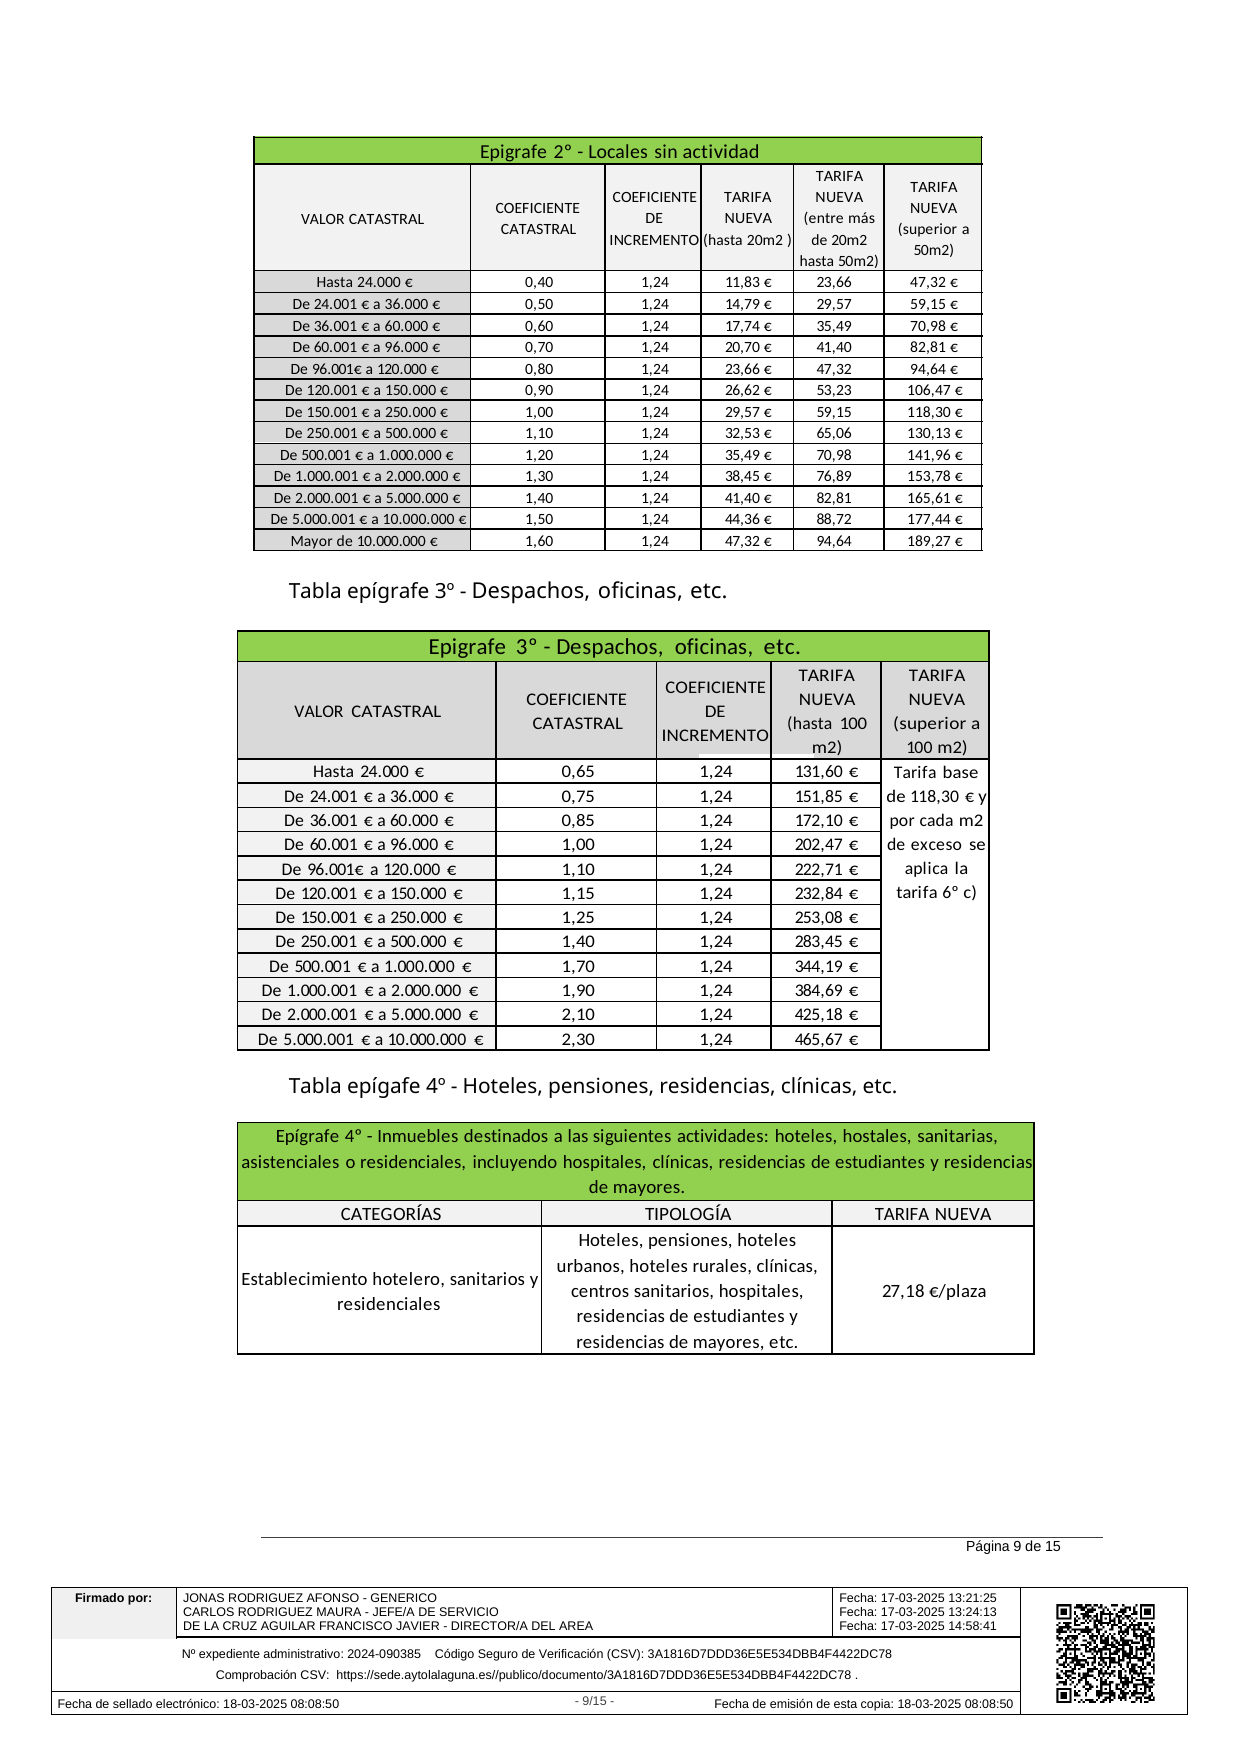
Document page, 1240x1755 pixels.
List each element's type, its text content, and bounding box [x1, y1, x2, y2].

table_cell 177,44 € [885, 508, 981, 528]
table_cell TARIFA NUEVA (hasta 20m2 ) [702, 165, 793, 270]
table_cell 29,57 € [702, 401, 793, 421]
table_cell 1,24 [606, 508, 700, 528]
table_cell 11,83 € [702, 271, 793, 292]
table_cell 29,57 [794, 293, 883, 313]
table_cell De 36.001 € a 60.000 € [255, 315, 470, 335]
table_cell 35,49 [794, 315, 883, 335]
table_cell 1,24 [606, 465, 700, 485]
table_cell 106,47 € [885, 380, 981, 399]
table_header [1021, 1588, 1187, 1714]
table_cell 1,24 [606, 271, 700, 292]
table_cell Hasta 24.000 € [255, 271, 470, 292]
table_header JONAS RODRIGUEZ AFONSO - GENERICO CARLOS RODRIGUEZ MAURA - JEFE/A DE SERVICIO DE LA CRUZ AGUILAR FRANCISCO JAVIER - DIRECTOR/A DEL AREA [177, 1588, 832, 1636]
table_cell 1,25 [497, 905, 656, 928]
table_cell 153,78 € [885, 465, 981, 485]
table_cell De 24.001 € a 36.000 € [238, 784, 495, 806]
table_cell 76,89 [794, 465, 883, 485]
table_cell De 2.000.001 € a 5.000.000 € [238, 1002, 495, 1025]
table_cell De 250.001 € a 500.000 € [238, 930, 495, 952]
table_cell De 120.001 € a 150.000 € [255, 380, 470, 399]
table_cell 82,81 € [885, 337, 981, 356]
table_cell Hoteles, pensiones, hoteles urbanos, hoteles rurales, clínicas, centros sanitarios, hospitales, residencias de estudiantes y residencias de mayores, etc. [542, 1227, 831, 1353]
table_cell 0,85 [497, 808, 656, 831]
table_cell 0,65 [497, 760, 656, 782]
table_cell 1,50 [471, 508, 604, 528]
table_cell 1,40 [497, 930, 656, 952]
table_cell 1,24 [657, 1027, 770, 1049]
table_cell 1,00 [471, 401, 604, 421]
table_cell Tarifa base de 118,30 € y por cada m2 de exceso se aplica la tarifa 6º c) [882, 760, 988, 1049]
table_cell De 500.001 € a 1.000.000 € [238, 954, 495, 976]
table_cell 1,24 [606, 444, 700, 464]
table_cell De 36.001 € a 60.000 € [238, 808, 495, 831]
table_cell 253,08 € [814, 905, 880, 928]
table_cell 0,90 [471, 380, 604, 399]
table_cell 1,15 [497, 881, 656, 903]
table_cell 2,30 [497, 1027, 656, 1049]
table_cell 70,98 [794, 444, 883, 464]
table_cell De 500.001 € a 1.000.000 € [255, 444, 470, 464]
table_cell 1,24 [606, 358, 700, 378]
table_header Epígrafe 4º - Inmuebles destinados a las siguientes actividades: hoteles, hostales, sanitarias, asistenciales o residenciales, incluyendo hospitales, clínicas, residencias de estudiantes y residencias de mayores. [238, 1123, 1033, 1200]
table_cell 1,60 [471, 530, 604, 550]
table_cell TARIFA NUEVA [833, 1201, 1033, 1225]
table_cell 165,61 € [885, 487, 981, 507]
table_cell 0,75 [497, 784, 656, 806]
table_cell 0,60 [471, 315, 604, 335]
table_cell De 1.000.001 € a 2.000.000 € [238, 978, 495, 1001]
table_cell 47,32 [794, 358, 883, 378]
table_cell De 24.001 € a 36.000 € [255, 293, 470, 313]
table_cell 1,24 [606, 315, 700, 335]
table_cell 2,10 [497, 1002, 656, 1025]
table_cell 1,24 [606, 337, 700, 356]
table_cell 38,45 € [702, 465, 793, 485]
table_header Fecha: 17-03-2025 13:21:25 Fecha: 17-03-2025 13:24:13 Fecha: 17-03-2025 14:58:41 [833, 1588, 1020, 1636]
table_cell TARIFA NUEVA (hasta 100 m2) [772, 662, 880, 758]
table_header Epigrafe 3º - Despachos, oficinas, etc. [238, 632, 988, 661]
table_cell 17,74 € [702, 315, 793, 335]
table_cell 20,70 € [702, 337, 793, 356]
text Tabla epígrafe 3º - Despachos, oficinas, etc. [288, 575, 1200, 605]
table_cell 1,30 [471, 465, 604, 485]
table_cell 88,72 [794, 508, 883, 528]
table_cell 1,24 [606, 530, 700, 550]
table_cell COEFICIENTE CATASTRAL [497, 662, 656, 758]
table_cell 94,64 [794, 530, 883, 550]
table_cell 384,69 € [814, 978, 880, 1001]
table_cell De 60.001 € a 96.000 € [255, 337, 470, 356]
table_cell 344,19 € [814, 954, 880, 976]
table_cell COEFICIENTE DE INCREMENTO [657, 662, 770, 758]
table_cell 27,18 €/plaza [833, 1227, 1033, 1353]
table_cell TARIFA NUEVA (entre más de 20m2 hasta 50m2) [794, 165, 883, 270]
table_cell VALOR CATASTRAL [238, 662, 495, 758]
table_cell De 60.001 € a 96.000 € [238, 832, 495, 855]
table_cell 141,96 € [885, 444, 981, 464]
table_cell 1,70 [497, 954, 656, 976]
table_cell 47,32 € [702, 530, 793, 550]
table_cell 44,36 € [702, 508, 793, 528]
table_cell 465,67 € [772, 1027, 880, 1049]
table_cell 41,40 € [702, 487, 793, 507]
table_cell 1,24 [657, 1002, 699, 1025]
table_cell 82,81 [794, 487, 883, 507]
table_cell De 96.001€ a 120.000 € [255, 358, 470, 378]
table_cell 23,66 € [702, 358, 793, 378]
table_cell 47,32 € [885, 271, 981, 292]
table_cell 23,66 [794, 271, 883, 292]
table_cell 14,79 € [702, 293, 793, 313]
table_cell De 150.001 € a 250.000 € [255, 401, 470, 421]
table_cell 0,70 [471, 337, 604, 356]
table_cell 65,06 [794, 422, 883, 442]
table_cell 1,40 [471, 487, 604, 507]
table_cell De 5.000.001 € a 10.000.000 € [238, 1027, 495, 1049]
table_cell 1,24 [606, 401, 700, 421]
table_cell TIPOLOGÍA [542, 1201, 831, 1225]
table_cell VALOR CATASTRAL [255, 165, 470, 270]
table_cell 283,45 € [814, 930, 880, 952]
table_cell 1,20 [471, 444, 604, 464]
table_cell 1,24 [657, 905, 699, 928]
table_cell Nº expediente administrativo: 2024-090385 Código Seguro de Verificación (CSV): 3A1816D7DDD36E5E534DBB4F4422DC78 Comprobación CSV: https://sede.aytolalaguna.es//publico/documento/3A1816D7DDD36E5E534DBB4F4422DC78 . [52, 1638, 1020, 1691]
table_cell De 150.001 € a 250.000 € [238, 905, 495, 928]
table_cell COEFICIENTE CATASTRAL [471, 165, 604, 270]
table_cell TARIFA NUEVA (superior a 50m2) [885, 165, 981, 270]
table_cell 1,24 [657, 760, 699, 782]
table_cell 1,24 [606, 380, 700, 399]
table_cell 172,10 € [814, 808, 880, 831]
table_cell De 96.001€ a 120.000 € [238, 857, 495, 879]
table_cell 1,24 [657, 857, 699, 879]
table_cell 130,13 € [885, 422, 981, 442]
table_cell 1,24 [606, 487, 700, 507]
table_cell 35,49 € [702, 444, 793, 464]
table_cell Mayor de 10.000.000 € [255, 530, 470, 550]
table_cell 0,50 [471, 293, 604, 313]
table_cell 189,27 € [885, 530, 981, 550]
table_cell 1,24 [657, 784, 699, 806]
table_cell 151,85 € [814, 784, 880, 806]
table_cell 1,24 [606, 293, 700, 313]
table_cell 1,24 [657, 930, 699, 952]
table_cell COEFICIENTE DE INCREMENTO [606, 165, 700, 270]
table_cell 1,24 [657, 881, 699, 903]
table_cell Hasta 24.000 € [238, 760, 495, 782]
table_cell 1,24 [657, 808, 699, 831]
table_cell 32,53 € [702, 422, 793, 442]
table_cell 0,40 [471, 271, 604, 292]
table_cell 425,18 € [814, 1002, 880, 1025]
table_cell 1,24 [657, 978, 699, 1001]
table_cell 59,15 € [885, 293, 981, 313]
table_cell De 1.000.001 € a 2.000.000 € [255, 465, 470, 485]
table_cell 202,47 € [814, 832, 880, 855]
table_cell De 250.001 € a 500.000 € [255, 422, 470, 442]
table_cell 41,40 [794, 337, 883, 356]
table_cell 94,64 € [885, 358, 981, 378]
table_cell 131,60 € [814, 760, 880, 782]
table_cell TARIFA NUEVA (superior a 100 m2) [882, 662, 988, 758]
table_header Epigrafe 2º - Locales sin actividad [255, 138, 981, 163]
table_cell 232,84 € [814, 881, 880, 903]
table_cell Establecimiento hotelero, sanitarios y residenciales [238, 1227, 541, 1353]
table_cell De 120.001 € a 150.000 € [238, 881, 495, 903]
table_cell 1,90 [497, 978, 656, 1001]
table_header Firmado por: [52, 1588, 176, 1636]
table_cell 1,10 [471, 422, 604, 442]
text Página 9 de 15 [42, 1538, 1061, 1554]
table_cell 1,10 [497, 857, 656, 879]
table_cell 0,80 [471, 358, 604, 378]
table_cell 53,23 [794, 380, 883, 399]
text Tabla epígafe 4º - Hoteles, pensiones, residencias, clínicas, etc. [288, 1075, 1200, 1098]
table_cell 1,24 [657, 832, 699, 855]
table_cell Fecha de sellado electrónico: 18-03-2025 08:08:50 - 9/15 - Fecha de emisión de esta copia: 18-03-2025 08:08:50 [52, 1692, 1020, 1714]
table_cell 70,98 € [885, 315, 981, 335]
table_cell 1,24 [606, 422, 700, 442]
table_cell 26,62 € [702, 380, 793, 399]
table_cell 1,00 [497, 832, 656, 855]
table_cell CATEGORÍAS [238, 1201, 541, 1225]
table_cell De 5.000.001 € a 10.000.000 € [255, 508, 470, 528]
table_cell 1,24 [657, 954, 699, 976]
table_cell 222,71 € [814, 857, 880, 879]
table_cell 59,15 [794, 401, 883, 421]
table_cell 118,30 € [885, 401, 981, 421]
table_cell De 2.000.001 € a 5.000.000 € [255, 487, 470, 507]
